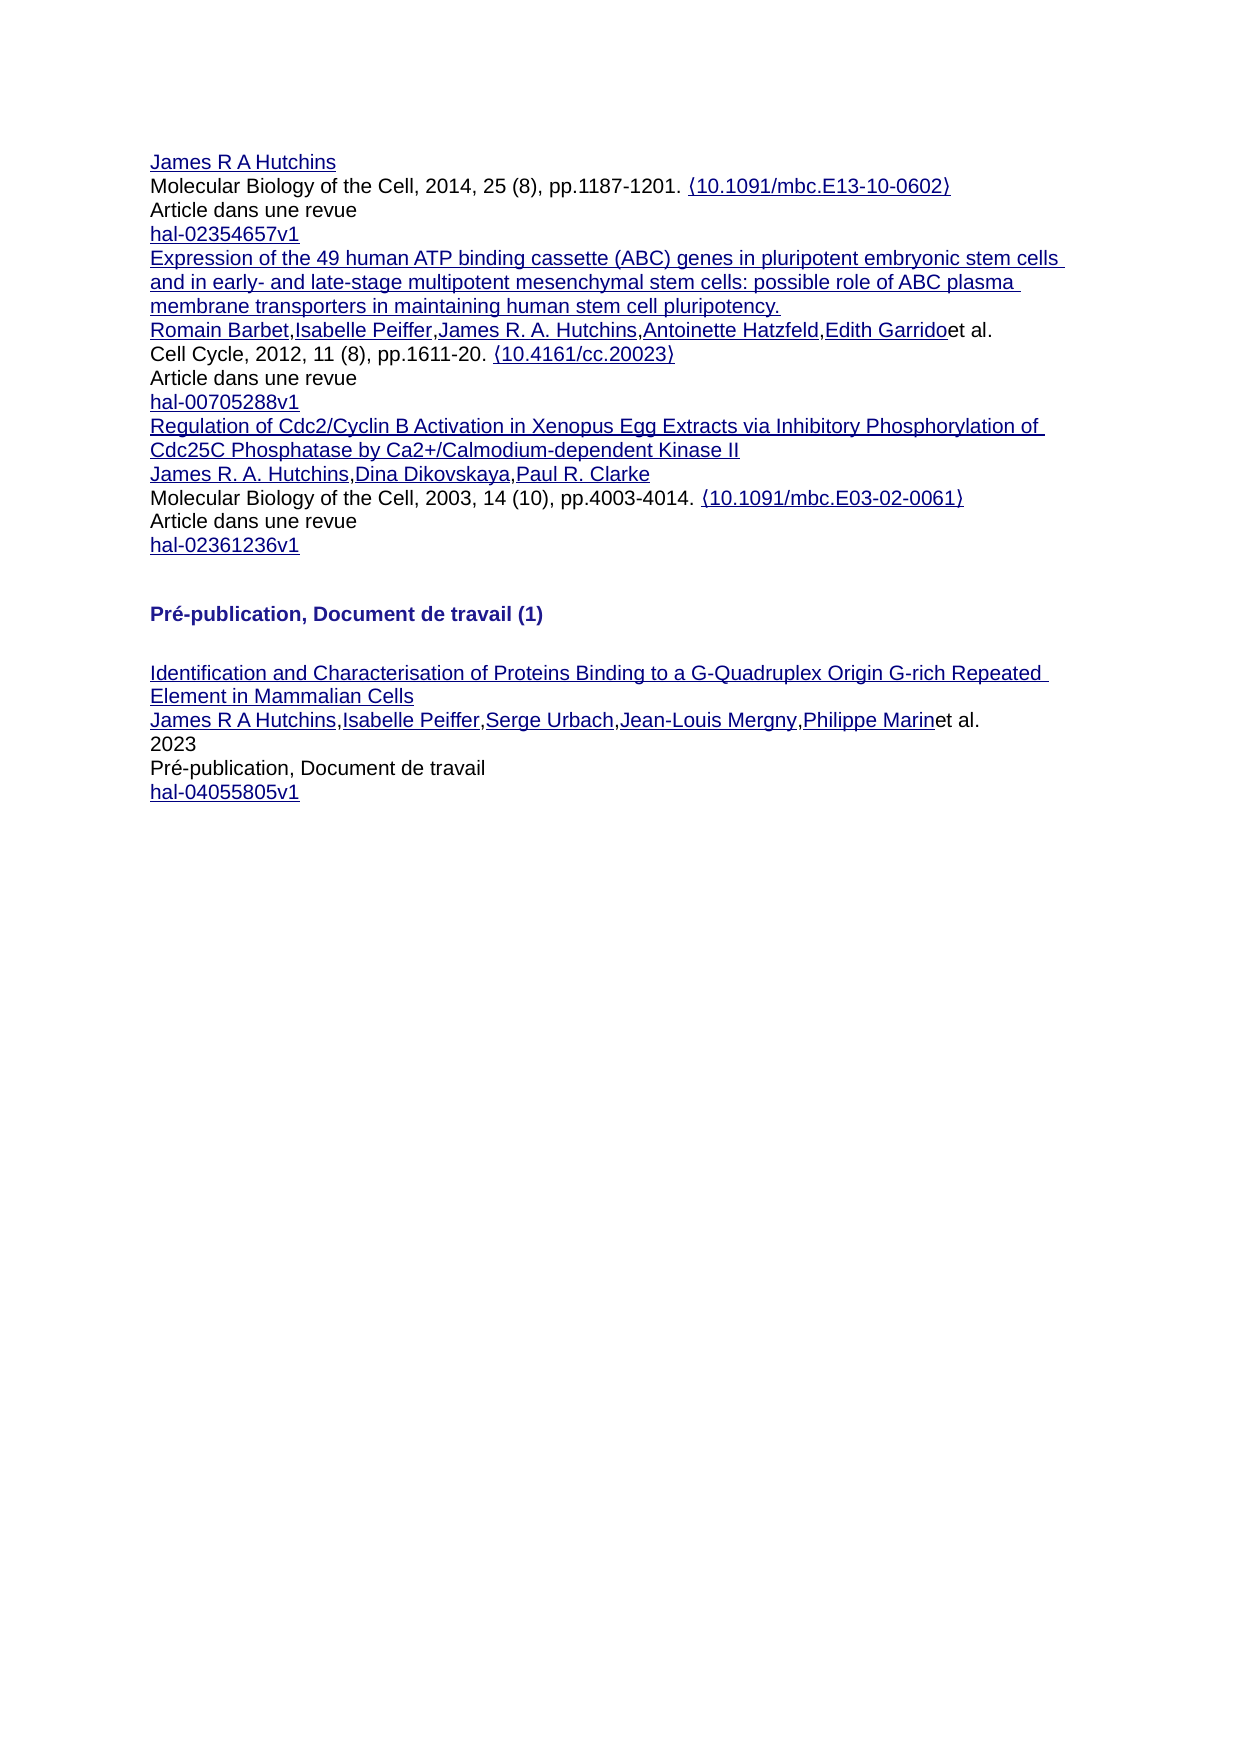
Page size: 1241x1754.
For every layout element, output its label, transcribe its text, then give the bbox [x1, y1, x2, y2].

subtitle Pré-publication, Document de travail (1) [150, 602, 1090, 626]
table_cell Expression of the 49 human ATP binding cassette (ABC) genes in pluripotent embryonic stem cells and in early- and late-stage multipotent mesenchymal stem cells: possible role of ABC plasma membrane transporters in maintaining human stem cell pluripotency. Romain Barbet,Isabelle Peiffer,James R. A. Hutchins,Antoinette Hatzfeld,Edith Garridoet al. Cell Cycle, 2012, 11 (8), pp.1611-20. ⟨10.4161/cc.20023⟩ Article dans une revue hal-00705288v1 [150, 246, 1090, 413]
table_header Identification and Characterisation of Proteins Binding to a G-Quadruplex Origin G-rich Repeated Element in Mammalian Cells James R A Hutchins,Isabelle Peiffer,Serge Urbach,Jean-Louis Mergny,Philippe Marinet al. 2023 Pré-publication, Document de travail hal-04055805v1 [150, 660, 1090, 804]
table_cell Regulation of Cdc2/Cyclin B Activation in Xenopus Egg Extracts via Inhibitory Phosphorylation of Cdc25C Phosphatase by Ca2+/Calmodium-dependent Kinase II James R. A. Hutchins,Dina Dikovskaya,Paul R. Clarke Molecular Biology of the Cell, 2003, 14 (10), pp.4003-4014. ⟨10.1091/mbc.E03-02-0061⟩ Article dans une revue hal-02361236v1 [150, 414, 1090, 557]
table_cell James R A Hutchins Molecular Biology of the Cell, 2014, 25 (8), pp.1187-1201. ⟨10.1091/mbc.E13-10-0602⟩ Article dans une revue hal-02354657v1 [150, 150, 1090, 246]
